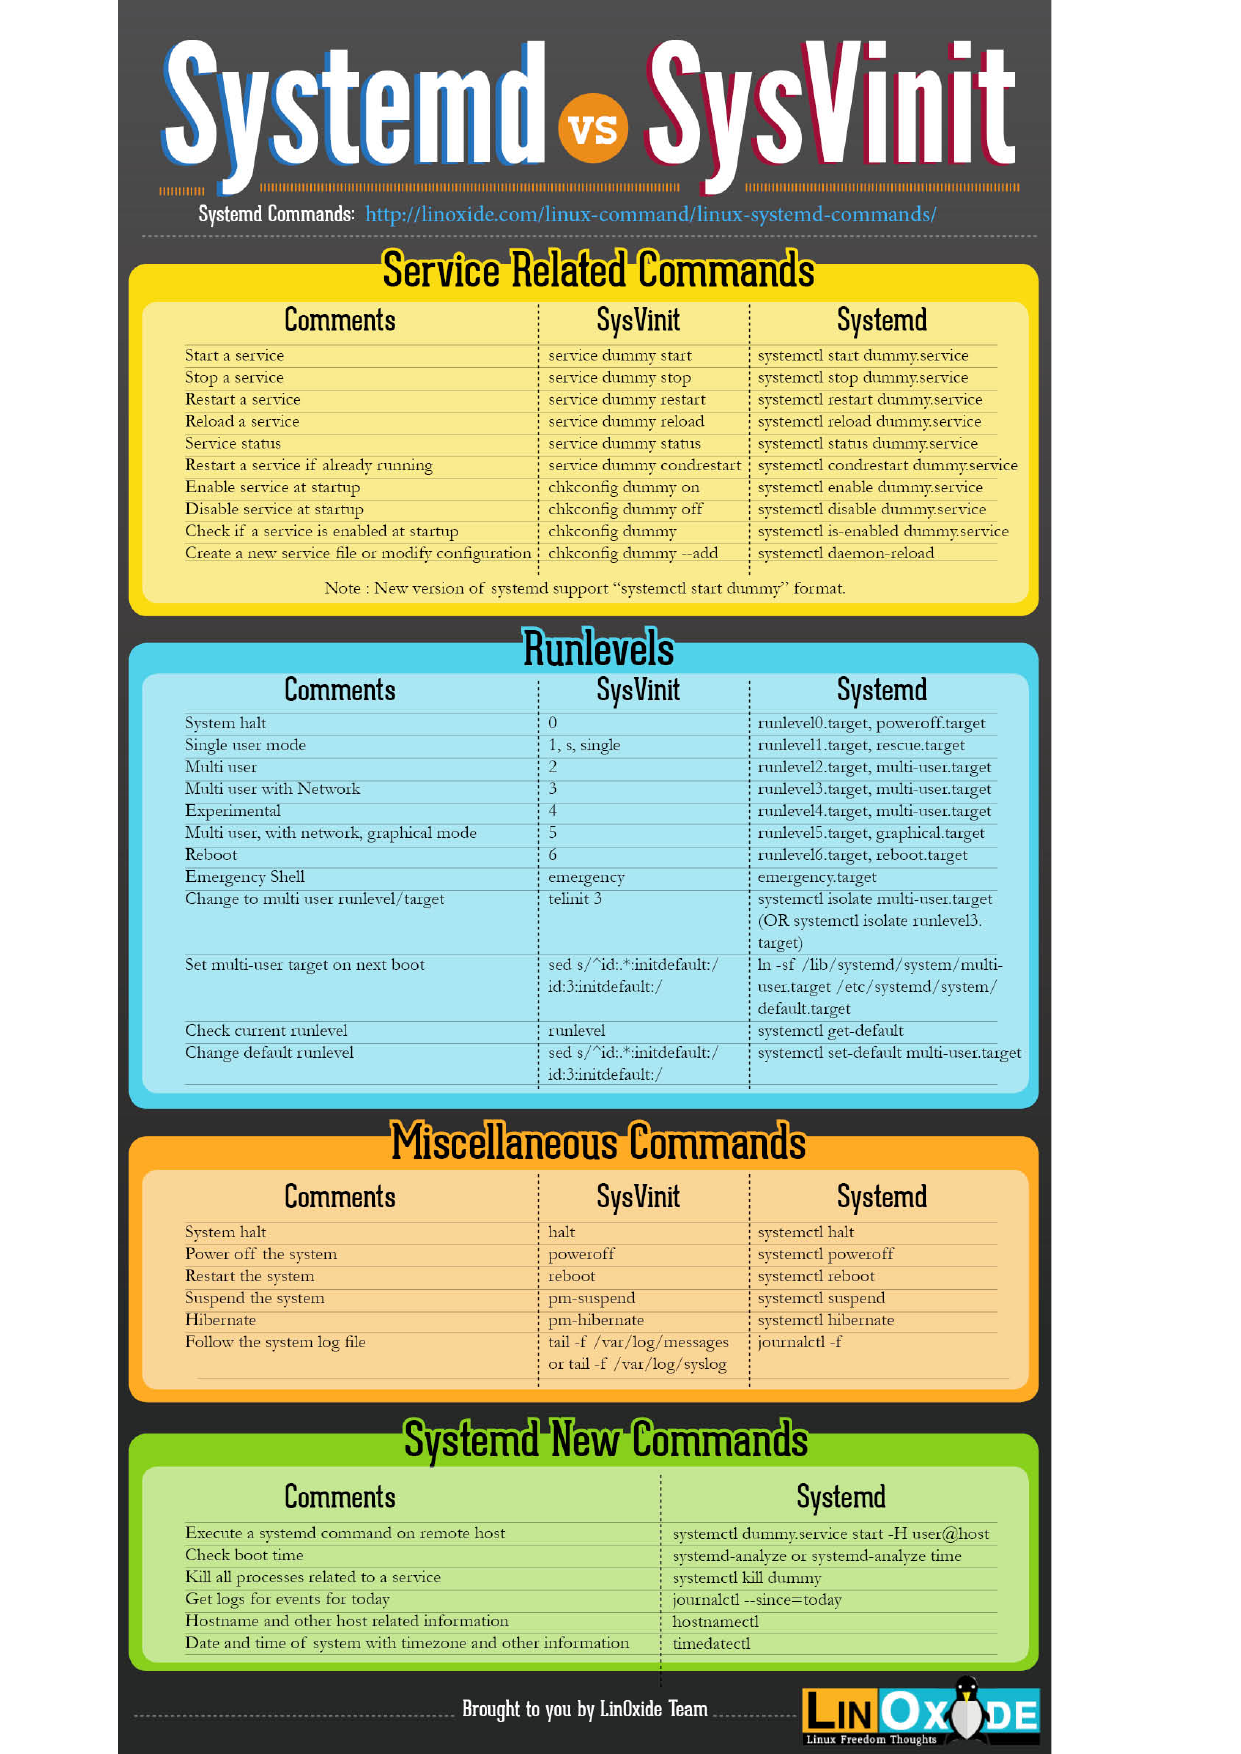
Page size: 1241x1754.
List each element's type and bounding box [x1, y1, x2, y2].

picture [118, 0, 1052, 1754]
